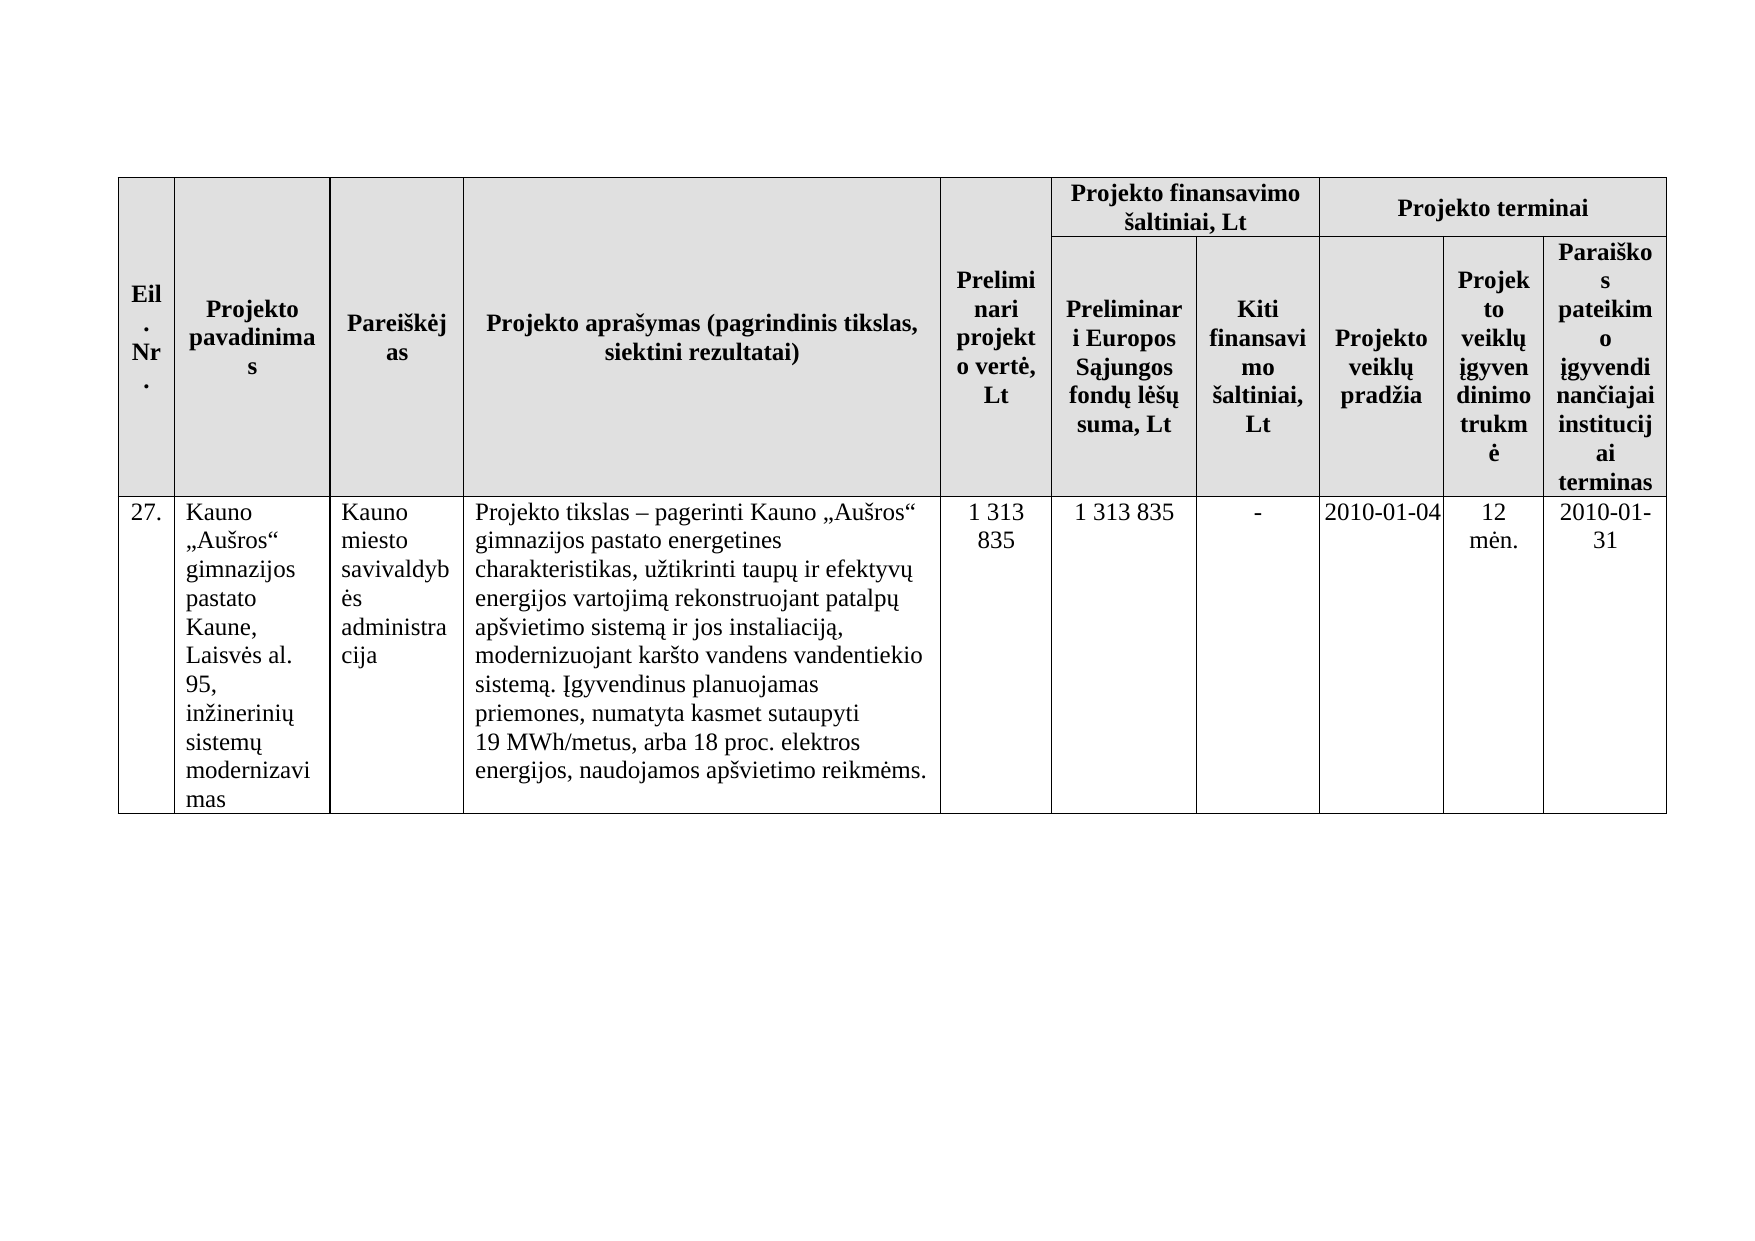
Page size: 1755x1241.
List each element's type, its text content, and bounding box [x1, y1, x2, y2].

table_cell - [1197, 497, 1319, 813]
table_cell Projekto veiklų įgyvendinimo trukmė [1444, 237, 1543, 496]
table_cell Paraiškos pateikimo įgyvendinančiajai institucijai terminas [1544, 237, 1666, 496]
table_header Preliminari projekto vertė, Lt [941, 178, 1051, 496]
table_cell 2010-01-31 [1544, 497, 1666, 813]
table_header Projekto aprašymas (pagrindinis tikslas, siektini rezultatai) [464, 178, 940, 496]
table_header Projekto terminai [1320, 178, 1666, 236]
table_header Projekto pavadinimas [175, 178, 329, 496]
table_cell Kauno miesto savivaldybės administracija [331, 497, 463, 813]
table_cell Preliminari Europos Sąjungos fondų lėšų suma, Lt [1052, 237, 1196, 496]
table_cell 2010-01-04 [1320, 497, 1443, 813]
table_cell Projekto veiklų pradžia [1320, 237, 1443, 496]
table_cell Projekto tikslas – pagerinti Kauno „Aušros“ gimnazijos pastato energetines charakteristikas, užtikrinti taupų ir efektyvų energijos vartojimą rekonstruojant patalpų apšvietimo sistemą ir jos instaliaciją, modernizuojant karšto vandens vandentiekio sistemą. Įgyvendinus planuojamas priemones, numatyta kasmet sutaupyti 19 MWh/metus, arba 18 proc. elektros energijos, naudojamos apšvietimo reikmėms. [464, 497, 940, 813]
table_cell 27. [119, 497, 174, 813]
table_cell 12 mėn. [1444, 497, 1543, 813]
table_cell Kauno „Aušros“ gimnazijos pastato Kaune, Laisvės al. 95, inžinerinių sistemų modernizavimas [175, 497, 329, 813]
table_header Pareiškėjas [331, 178, 463, 496]
table_header Eil. Nr. [119, 178, 174, 496]
table_cell 1 313 835 [1052, 497, 1196, 813]
table_cell Kiti finansavimo šaltiniai, Lt [1197, 237, 1319, 496]
table_cell 1 313 835 [941, 497, 1051, 813]
table_header Projekto finansavimo šaltiniai, Lt [1052, 178, 1319, 236]
